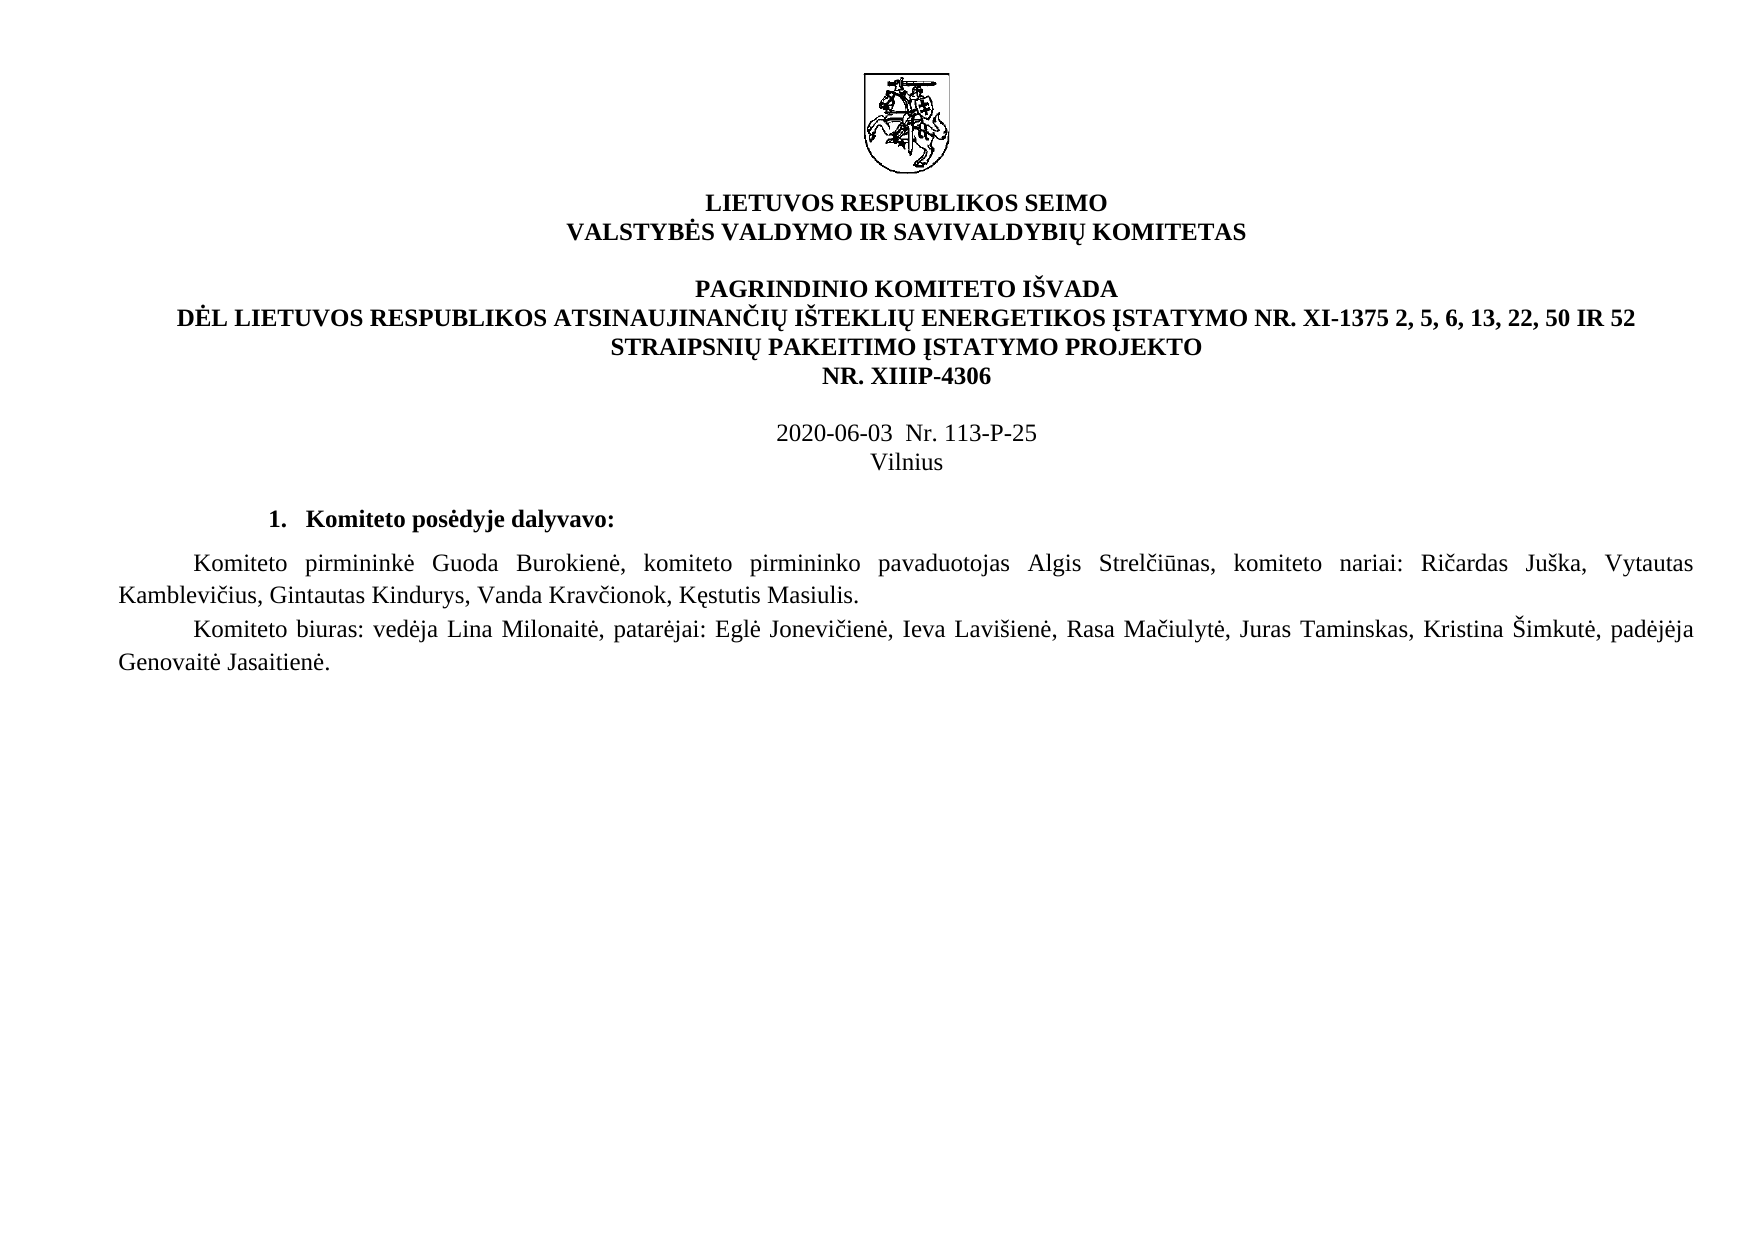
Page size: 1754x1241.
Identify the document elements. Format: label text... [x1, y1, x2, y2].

text Valstybės valdymo ir savivaldybių komitetas [118, 217, 1695, 246]
text PAGRINDINIO KOMITETO IŠVADA [118, 274, 1695, 303]
text DĖL LIETUVOS RESPUBLIKOS ATSINAUJINANČIŲ IŠTEKLIŲ ENERGETIKOS ĮSTATYMO NR. XI-1375 2, 5, 6, 13, 22, 50 IR 52 STRAIPSNIŲ PAKEITIMO ĮSTATYMO PROJEKTO [118, 303, 1695, 361]
text Komiteto pirmininkė Guoda Burokienė, komiteto pirmininko pavaduotojas Algis Strelčiūnas, komiteto nariai: Ričardas Juška, Vytautas Kamblevičius, Gintautas Kindurys, Vanda Kravčionok, Kęstutis Masiulis. [118, 548, 1695, 609]
text 2020-06-03 Nr. 113-P-25 [118, 418, 1695, 447]
text Komiteto biuras: vedėja Lina Milonaitė, patarėjai: Eglė Jonevičienė, Ieva Lavišienė, Rasa Mačiulytė, Juras Taminskas, Kristina Šimkutė, padėjėja Genovaitė Jasaitienė. [118, 614, 1695, 675]
text Vilnius [118, 447, 1695, 476]
text nr. xiiip-4306 [118, 361, 1695, 389]
text LIETUVOS RESPUBLIKOS SEIMO [118, 188, 1695, 217]
list Komiteto posėdyje dalyvavo: [193, 504, 1695, 533]
